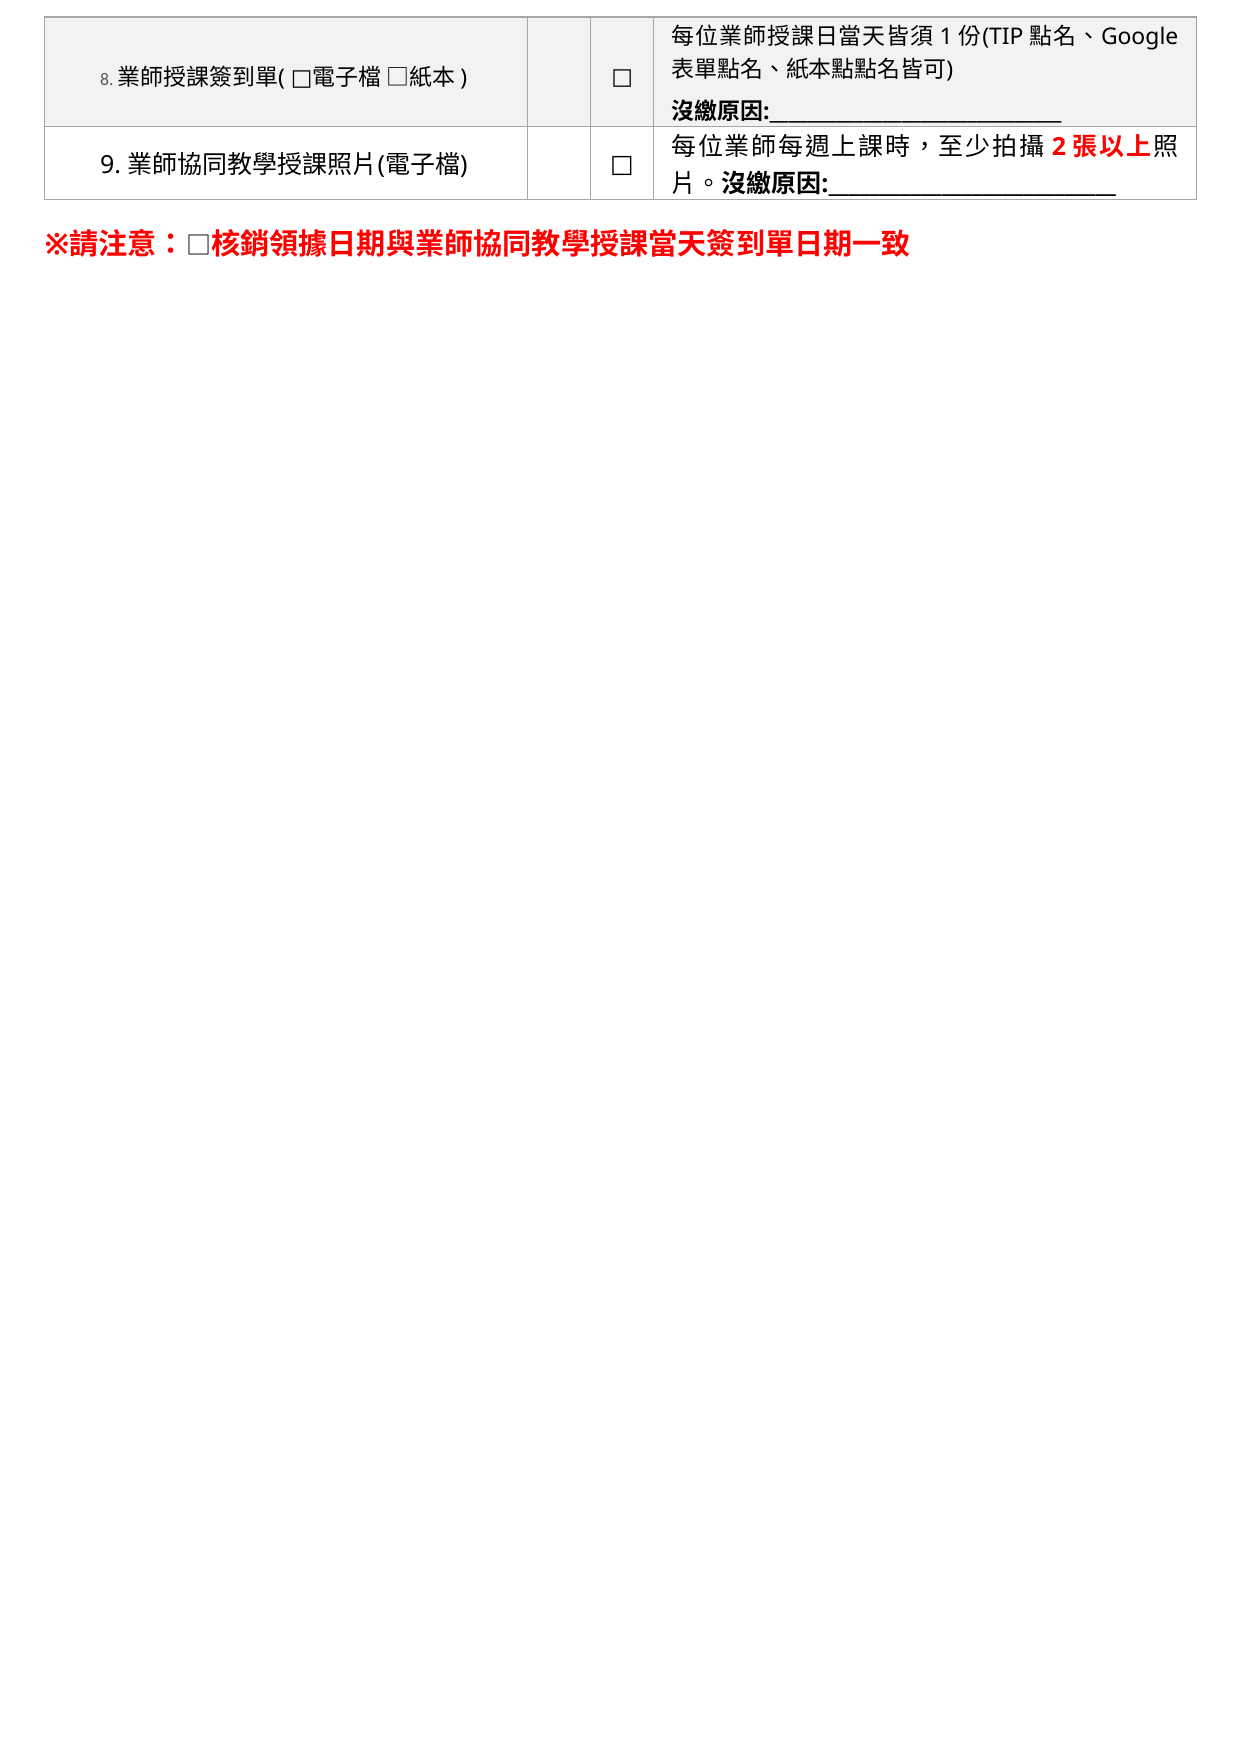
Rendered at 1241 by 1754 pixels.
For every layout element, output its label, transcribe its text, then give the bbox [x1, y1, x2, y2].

table_cell 每位業師每週上課時，至少拍攝2張以上照片。沒繳原因:____________________________ [654, 127, 1196, 199]
table_cell 業師協同教學授課照片(電子檔) [45, 127, 527, 199]
table_cell 業師授課簽到單( □電子檔 □紙本 ) [45, 18, 527, 126]
table_cell [528, 18, 590, 126]
table_cell [528, 127, 590, 199]
table_cell □ [591, 127, 653, 199]
table_cell □ [591, 18, 653, 126]
text ※請注意：□核銷領據日期與業師協同教學授課當天簽到單日期一致 [44, 200, 1196, 263]
table_cell 每位業師授課日當天皆須1份(TIP點名、Google表單點名、紙本點點名皆可) 沒繳原因:_______________________________ [654, 18, 1196, 126]
